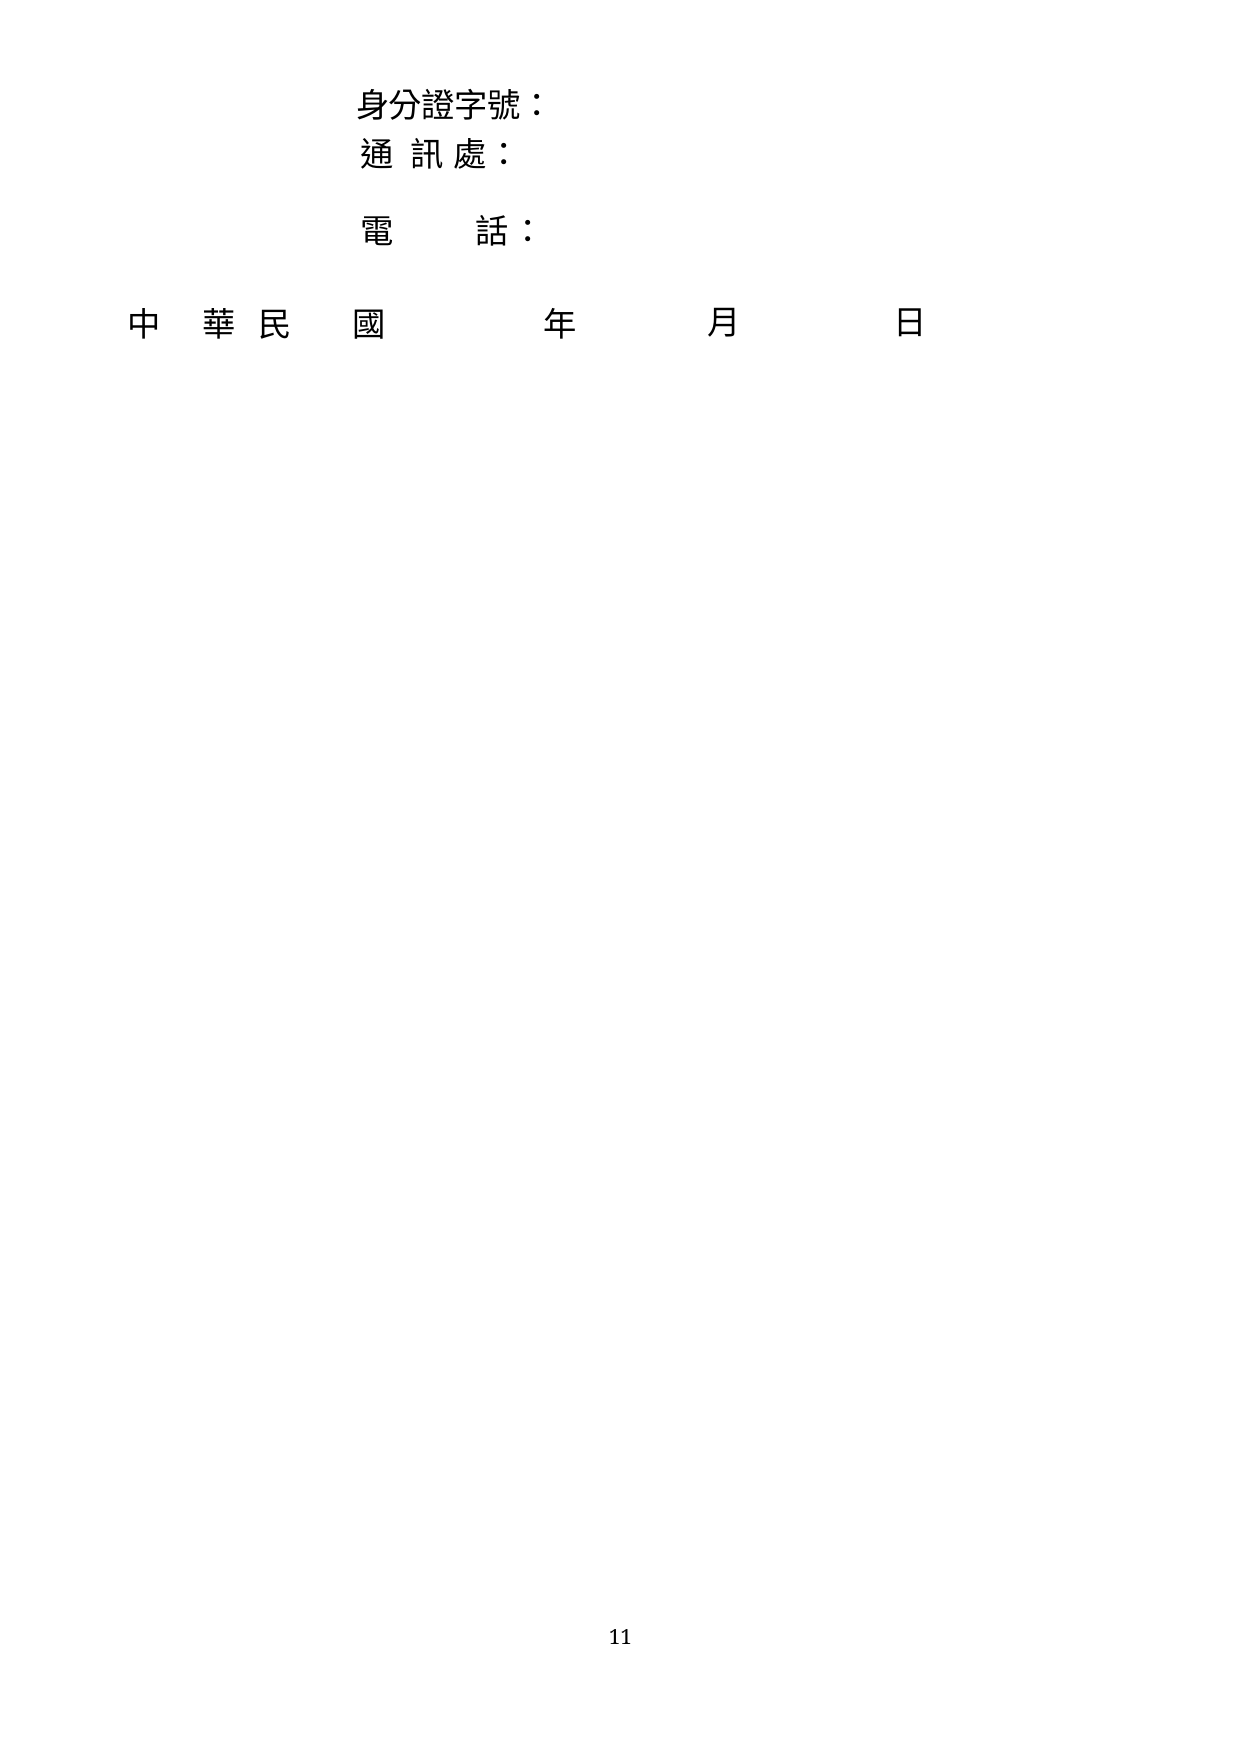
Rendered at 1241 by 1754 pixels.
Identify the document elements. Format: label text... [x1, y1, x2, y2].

table_header [632, 79, 817, 127]
table_cell 通 訊 處： [67, 128, 632, 204]
table_header [817, 79, 1053, 127]
table_cell [817, 128, 1053, 204]
table_cell [632, 128, 817, 204]
table_cell 電 話： 中 華 民 國 年 [67, 205, 632, 346]
table_cell 月 [632, 205, 817, 346]
table_cell 日 [817, 205, 1053, 346]
table_header 身分證字號： [67, 79, 632, 127]
